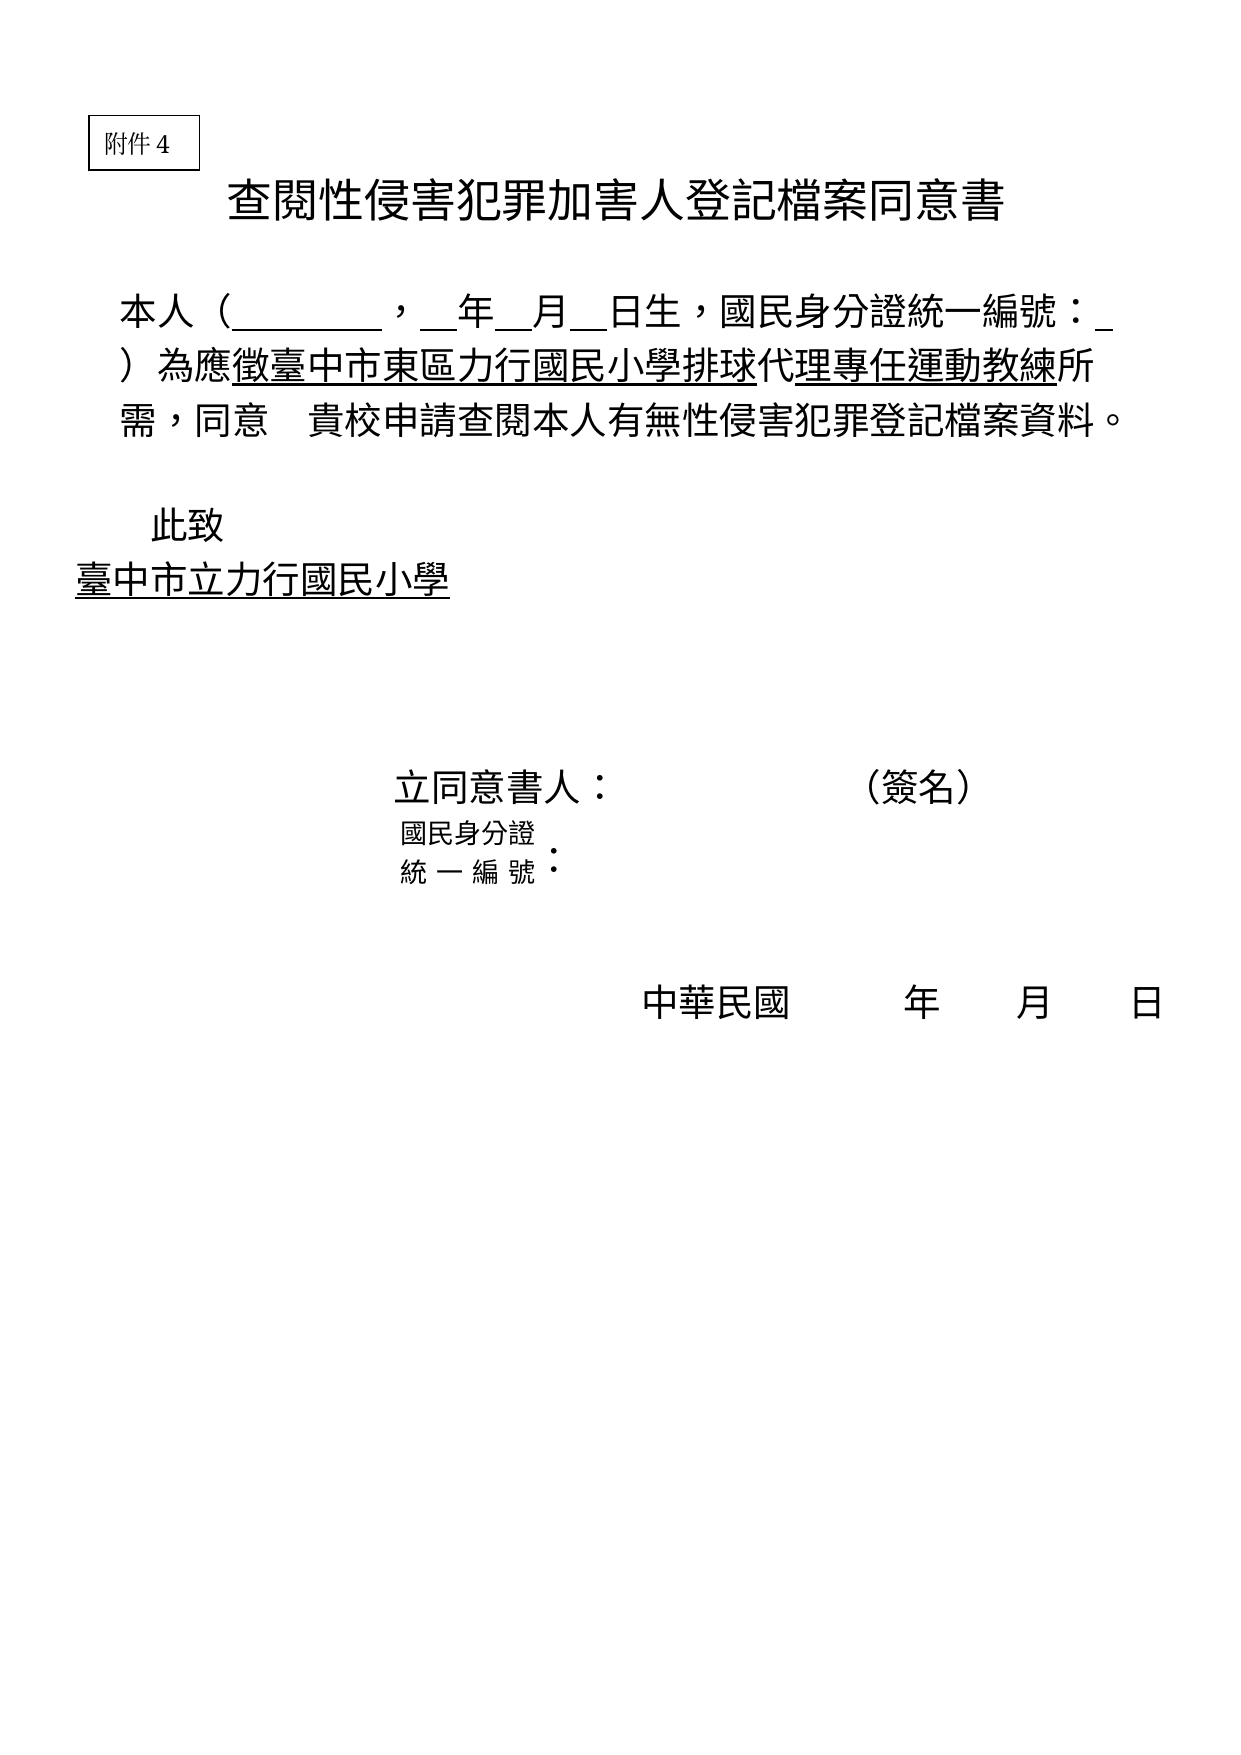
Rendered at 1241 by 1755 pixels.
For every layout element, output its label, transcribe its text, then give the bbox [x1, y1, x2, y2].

text 查閱性侵害犯罪加害人登記檔案同意書 [75, 164, 1180, 231]
text 臺中市立力行國民小學 [75, 550, 1166, 604]
text 中華民國 年 月 日 [75, 973, 1166, 1027]
text 立同意書人： （簽名） [75, 757, 1166, 812]
text 此致 [75, 496, 1166, 550]
text 國民身分證統一編號： [75, 812, 1166, 890]
text 本人（ ， 年 月 日生，國民身分證統一編號： ）為應徵臺中市東區力行國民小學排球代理專任運動教練所需，同意 貴校申請查閱本人有無性侵害犯罪登記檔案資料。 [119, 282, 1123, 445]
